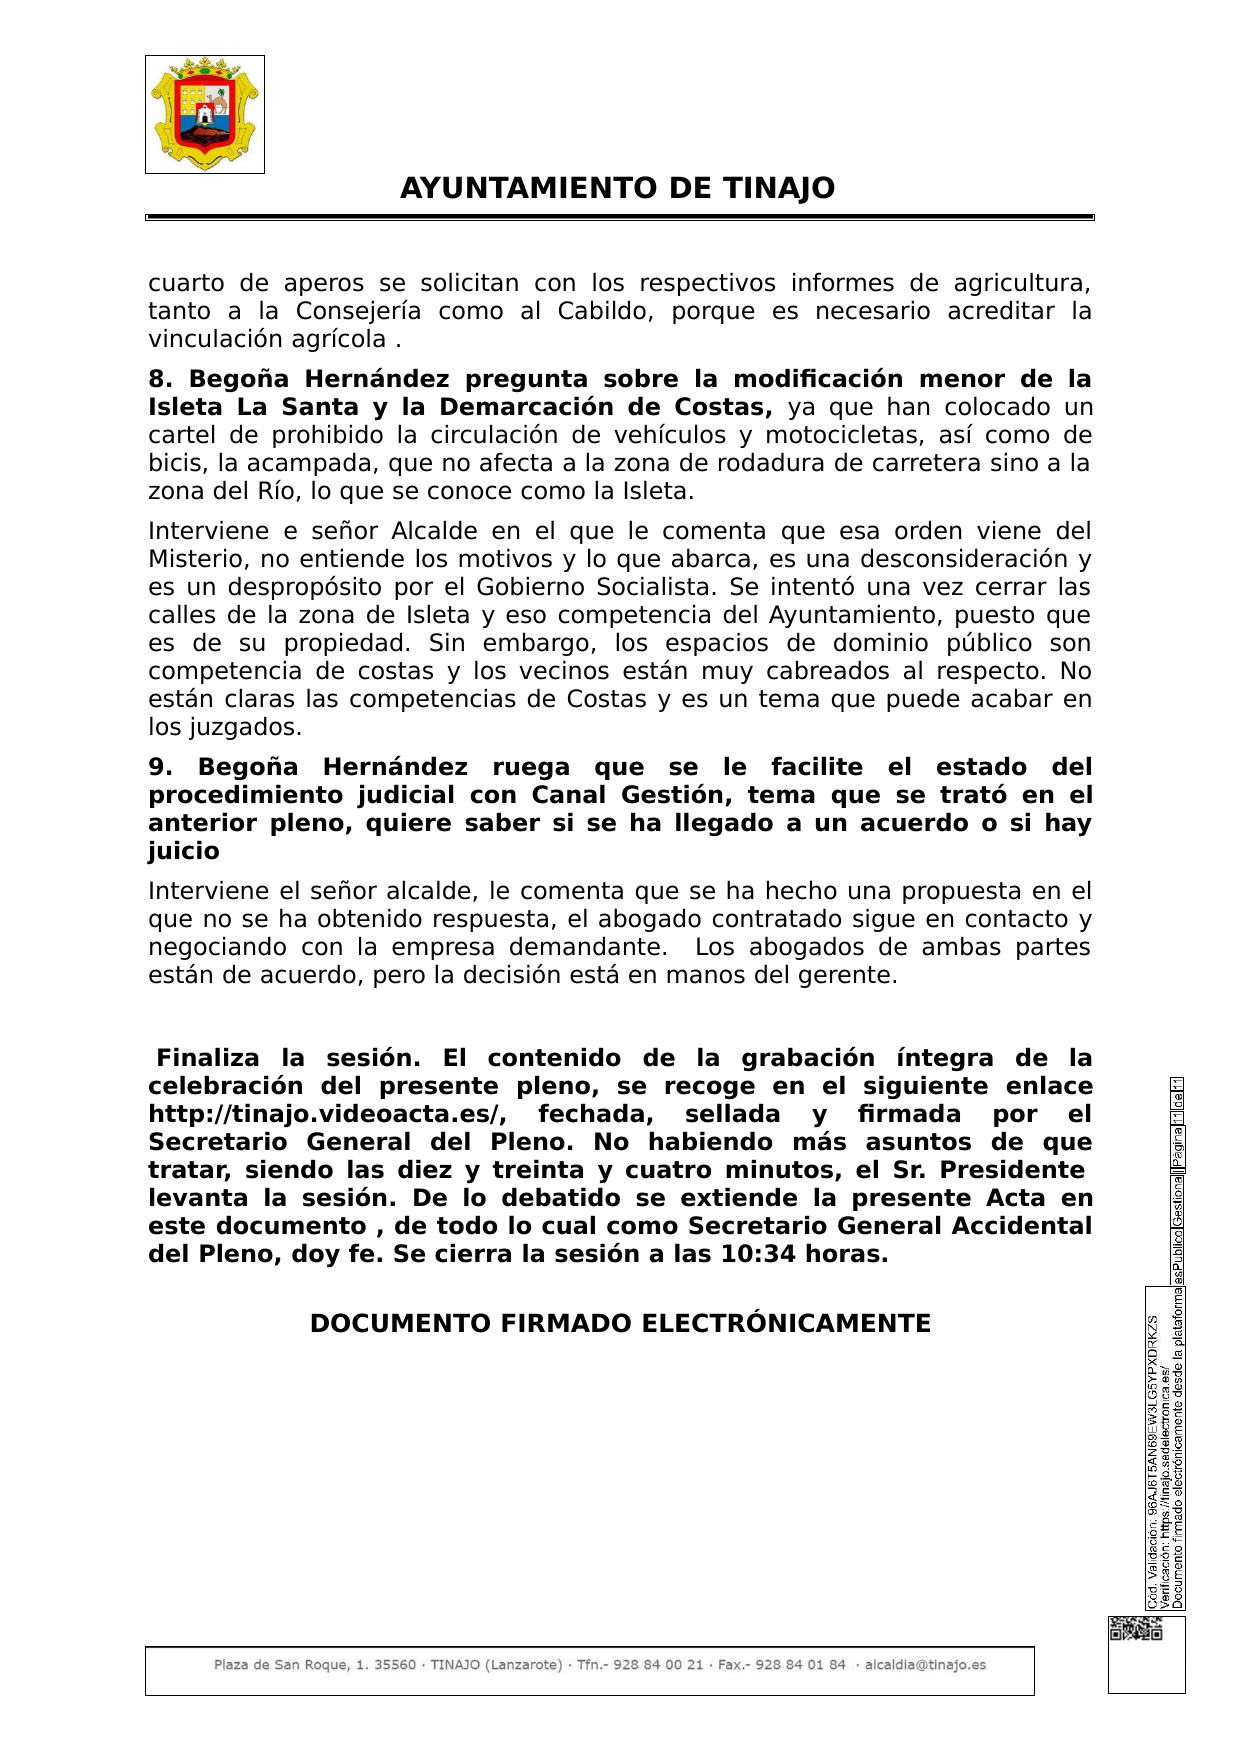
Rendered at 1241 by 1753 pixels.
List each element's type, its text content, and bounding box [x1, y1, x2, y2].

text cuarto de aperos se solicitan con los respectivos informes de agricultura, [148, 269, 1117, 297]
text negociando con la empresa demandante. Los abogados de ambas partes [148, 933, 1117, 961]
text Interviene el señor alcalde, le comenta que se ha hecho una propuesta en el [148, 877, 1117, 905]
text juicio [148, 837, 1117, 865]
picture [1146, 1287, 1185, 1610]
picture [146, 215, 1094, 220]
text tanto a la Consejería como al Cabildo, porque es necesario acreditar la [148, 297, 1117, 325]
text los juzgados. [148, 713, 1117, 741]
text este documento , de todo lo cual como Secretario General Accidental [148, 1212, 1117, 1240]
picture [1171, 1169, 1185, 1173]
picture [1171, 1078, 1183, 1090]
text calles de la zona de Isleta y eso competencia del Ayuntamiento, puesto que [148, 601, 1117, 629]
text AYUNTAMIENTO DE TINAJO [400, 172, 865, 206]
text zona del Río, lo que se conoce como la Isleta. [148, 477, 1117, 505]
picture [1171, 1092, 1183, 1109]
text Secretario General del Pleno. No habiendo más asuntos de que [148, 1128, 1117, 1156]
text procedimiento judicial con Canal Gestión, tema que se trató en el [148, 781, 1117, 809]
text que no se ha obtenido respuesta, el abogado contratado sigue en contacto y [148, 905, 1117, 933]
picture [1171, 1126, 1185, 1167]
text están de acuerdo, pero la decisión está en manos del gerente. [148, 961, 1117, 989]
text bicis, la acampada, que no afecta a la zona de rodadura de carretera sino a la [148, 449, 1117, 477]
picture [1109, 1617, 1185, 1693]
text 9. Begoña Hernández ruega que se le facilite el estado del [148, 753, 1117, 781]
text es de su propiedad. Sin embargo, los espacios de dominio público son [148, 629, 1117, 657]
text celebración del presente pleno, se recoge en el siguiente enlace [148, 1072, 1117, 1100]
picture [146, 56, 264, 173]
text Misterio, no entiende los motivos y lo que abarca, es una desconsideración y [148, 545, 1117, 573]
text Interviene e señor Alcalde en el que le comenta que esa orden viene del [148, 517, 1117, 545]
text están claras las competencias de Costas y es un tema que puede acabar en [148, 685, 1117, 713]
text tratar, siendo las diez y treinta y cuatro minutos, el Sr. Presidente [148, 1156, 1117, 1184]
text http://tinajo.videoacta.es/, fechada, sellada y firmada por el [148, 1100, 1117, 1128]
text Isleta La Santa y la Demarcación de Costas, ya que han colocado un [148, 393, 1117, 421]
text vinculación agrícola . [148, 325, 1117, 353]
text cartel de prohibido la circulación de vehículos y motocicletas, así como de [148, 421, 1117, 449]
text del Pleno, doy fe. Se cierra la sesión a las 10:34 horas. [148, 1240, 1117, 1268]
text anterior pleno, quiere saber si se ha llegado a un acuerdo o si hay [148, 809, 1117, 837]
picture [1171, 1176, 1183, 1227]
text DOCUMENTO FIRMADO ELECTRÓNICAMENTE [309, 1309, 956, 1338]
picture [1171, 1112, 1183, 1124]
text competencia de costas y los vecinos están muy cabreados al respecto. No [148, 657, 1117, 685]
text 8. Begoña Hernández pregunta sobre la modificación menor de la [148, 365, 1116, 393]
picture [146, 1647, 1034, 1695]
text Finaliza la sesión. El contenido de la grabación íntegra de la [156, 1044, 1117, 1072]
text es un despropósito por el Gobierno Socialista. Se intentó una vez cerrar las [148, 573, 1117, 601]
picture [1145, 1229, 1186, 1286]
text levanta la sesión. De lo debatido se extiende la presente Acta en [148, 1184, 1117, 1212]
